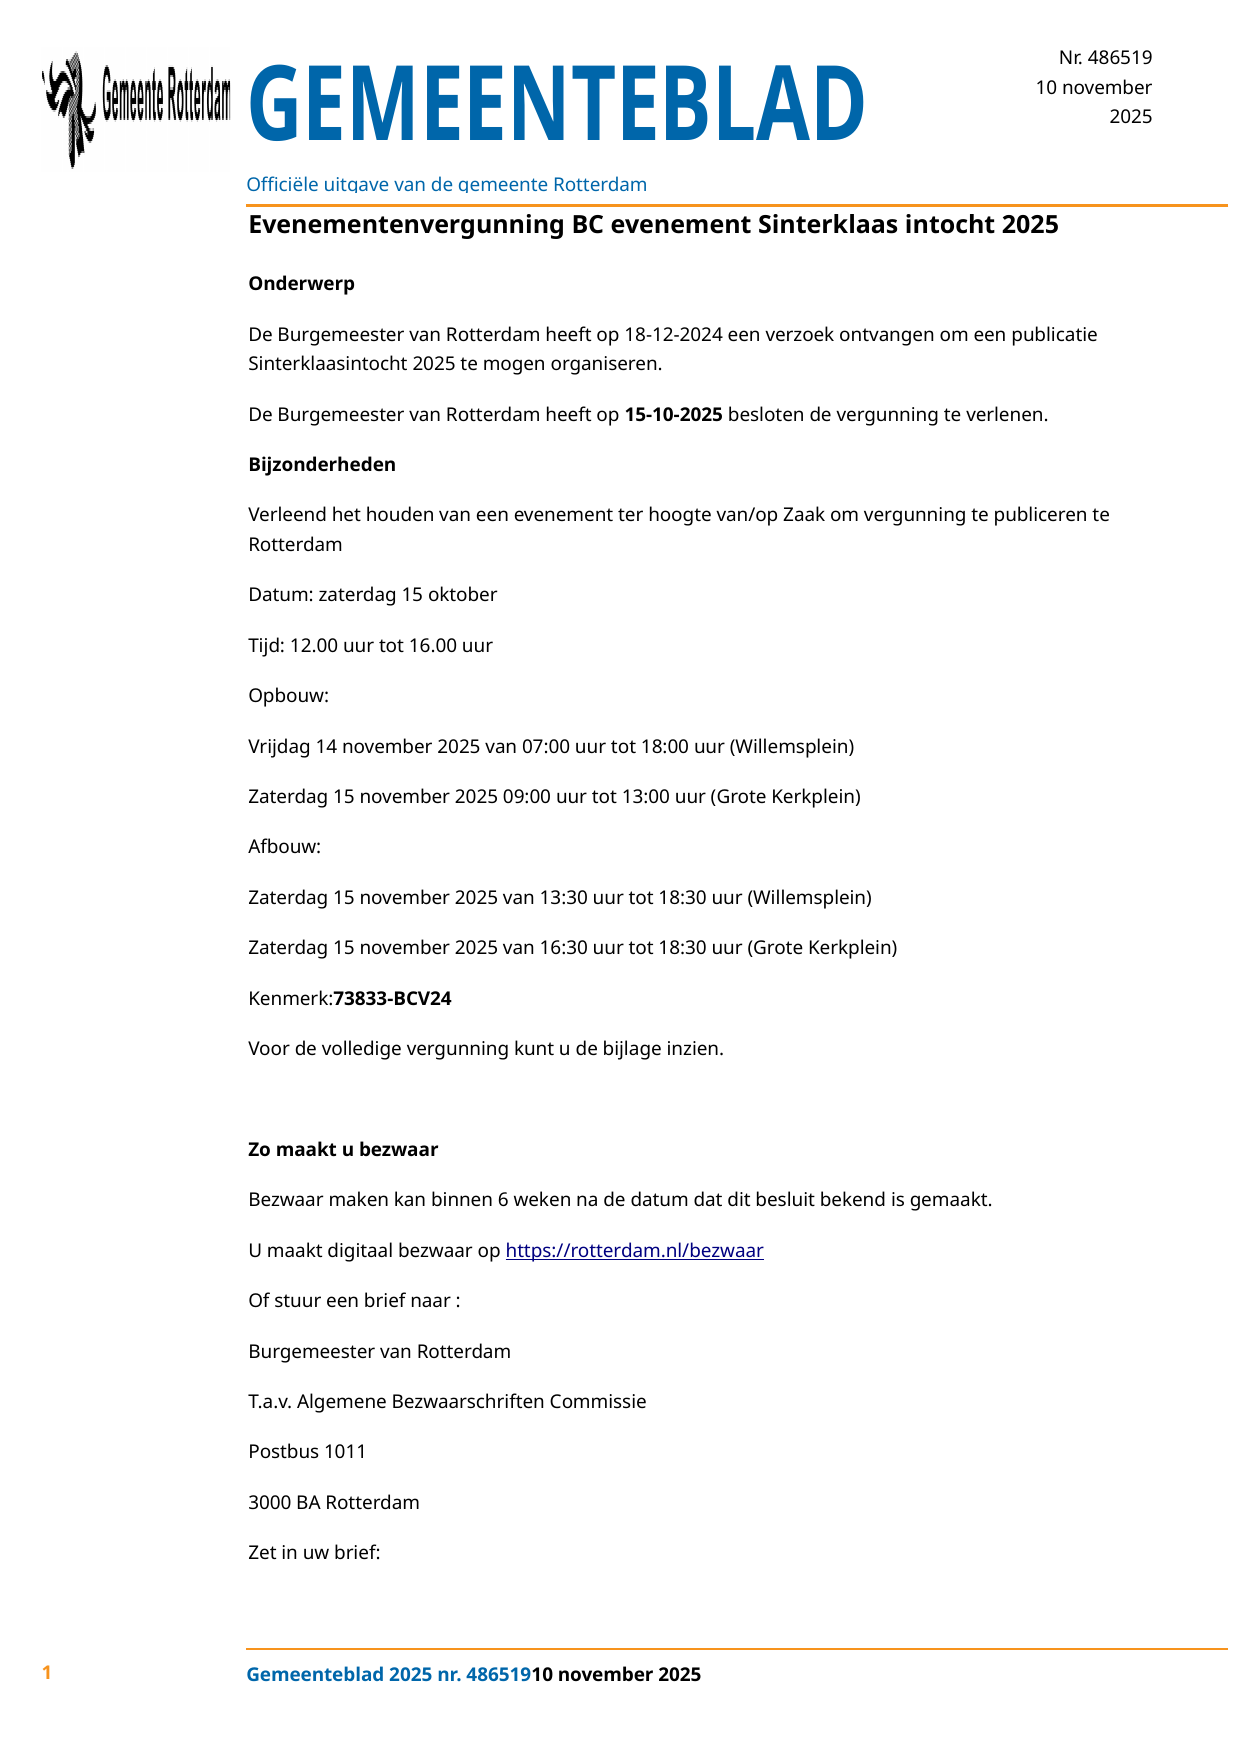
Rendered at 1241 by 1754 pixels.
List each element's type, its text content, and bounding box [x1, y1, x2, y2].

text Voor de volledige vergunning kunt u de bijlage inzien. [248, 1035, 1152, 1061]
text De Burgemeester van Rotterdam heeft op 15-10-2025 besloten de vergunning te verlenen. [248, 401, 1152, 426]
text Bijzonderheden [248, 451, 1152, 477]
text Zaterdag 15 november 2025 van 13:30 uur tot 18:30 uur (Willemsplein) [248, 884, 1152, 910]
text Zaterdag 15 november 2025 09:00 uur tot 13:00 uur (Grote Kerkplein) [248, 783, 1152, 809]
text Burgemeester van Rotterdam [248, 1338, 1152, 1363]
text Evenementenvergunning BC evenement Sinterklaas intocht 2025 [248, 207, 1152, 241]
text Of stuur een brief naar : [248, 1287, 1152, 1313]
text Datum: zaterdag 15 oktober [248, 582, 1152, 607]
text Onderwerp [248, 270, 1152, 296]
text Vrijdag 14 november 2025 van 07:00 uur tot 18:00 uur (Willemsplein) [248, 733, 1152, 758]
text Tijd: 12.00 uur tot 16.00 uur [248, 632, 1152, 658]
text 3000 BA Rotterdam [248, 1489, 1152, 1515]
text Kenmerk:73833-BCV24 [248, 985, 1152, 1011]
text Afbouw: [248, 834, 1152, 859]
text Zo maakt u bezwaar [248, 1136, 1152, 1162]
text Verleend het houden van een evenement ter hoogte van/op Zaak om vergunning te publiceren te Rotterdam [248, 502, 1152, 557]
text Bezwaar maken kan binnen 6 weken na de datum dat dit besluit bekend is gemaakt. [248, 1187, 1152, 1212]
text Zaterdag 15 november 2025 van 16:30 uur tot 18:30 uur (Grote Kerkplein) [248, 934, 1152, 960]
text T.a.v. Algemene Bezwaarschriften Commissie [248, 1388, 1152, 1414]
text Zet in uw brief: [248, 1539, 1152, 1565]
picture [41, 47, 231, 172]
text Postbus 1011 [248, 1439, 1152, 1464]
text U maakt digitaal bezwaar op https://rotterdam.nl/bezwaar [248, 1237, 1152, 1263]
text De Burgemeester van Rotterdam heeft op 18-12-2024 een verzoek ontvangen om een publicatie Sinterklaasintocht 2025 te mogen organiseren. [248, 321, 1152, 376]
text Opbouw: [248, 682, 1152, 708]
